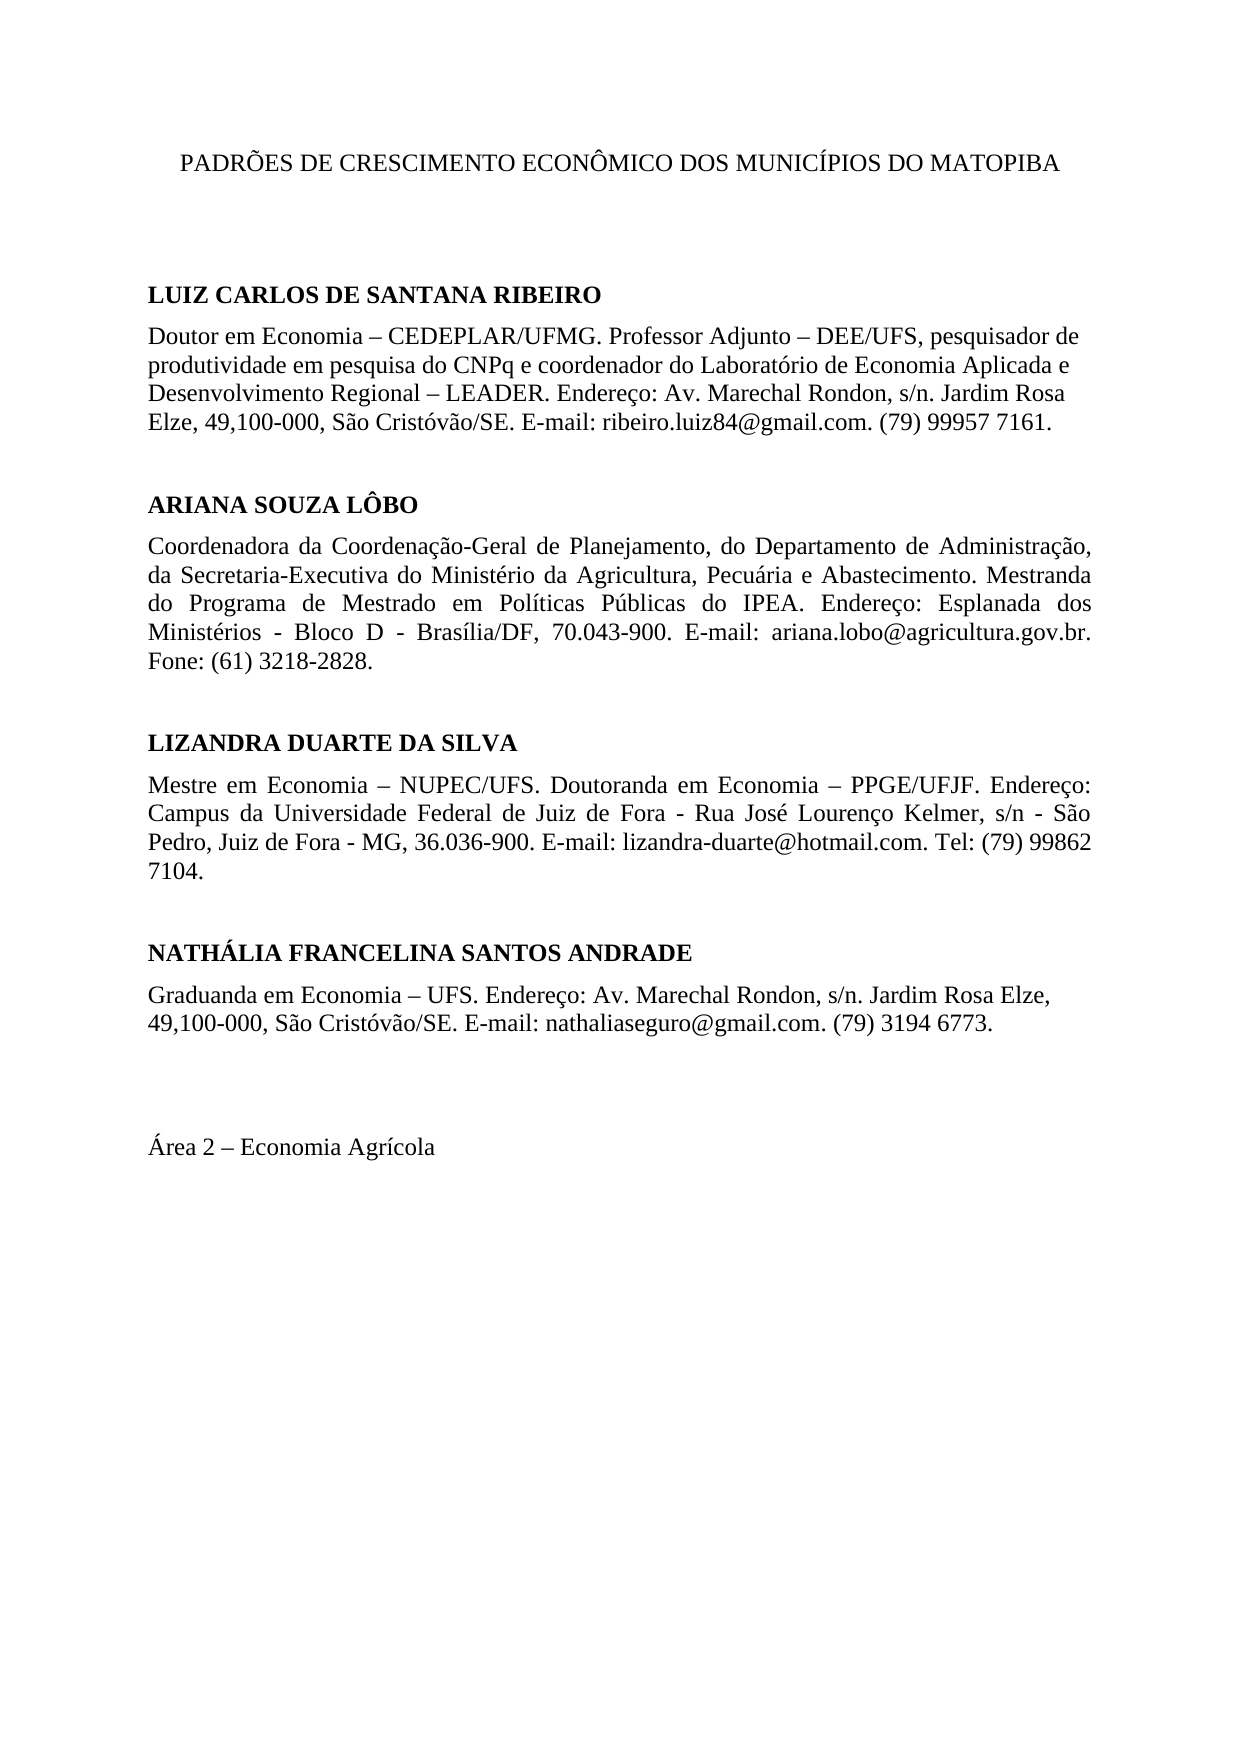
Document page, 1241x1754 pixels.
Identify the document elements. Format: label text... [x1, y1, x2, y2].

text LIZANDRA DUARTE DA SILVA [148, 728, 1092, 757]
text Graduanda em Economia – UFS. Endereço: Av. Marechal Rondon, s/n. Jardim Rosa Elze, 49,100-000, São Cristóvão/SE. E-mail: nathaliaseguro@gmail.com. (79) 3194 6773. [148, 980, 1092, 1037]
text ARIANA SOUZA LÔBO [148, 490, 1092, 518]
text Coordenadora da Coordenação-Geral de Planejamento, do Departamento de Administração, da Secretaria-Executiva do Ministério da Agricultura, Pecuária e Abastecimento. Mestranda do Programa de Mestrado em Políticas Públicas do IPEA. Endereço: Esplanada dos Ministérios - Bloco D - Brasília/DF, 70.043-900. E-mail: ariana.lobo@agricultura.gov.br. Fone: (61) 3218-2828. [148, 531, 1092, 675]
text Área 2 – Economia Agrícola [148, 1132, 1092, 1161]
text Doutor em Economia – CEDEPLAR/UFMG. Professor Adjunto – DEE/UFS, pesquisador de produtividade em pesquisa do CNPq e coordenador do Laboratório de Economia Aplicada e Desenvolvimento Regional – LEADER. Endereço: Av. Marechal Rondon, s/n. Jardim Rosa Elze, 49,100-000, São Cristóvão/SE. E-mail: ribeiro.luiz84@gmail.com. (79) 99957 7161. [148, 321, 1092, 436]
text LUIZ CARLOS DE SANTANA RIBEIRO [148, 280, 1092, 308]
text NATHÁLIA FRANCELINA SANTOS ANDRADE [148, 938, 1092, 967]
text PADRÕES DE CRESCIMENTO ECONÔMICO DOS MUNICÍPIOS DO MATOPIBA [148, 148, 1092, 176]
text Mestre em Economia – NUPEC/UFS. Doutoranda em Economia – PPGE/UFJF. Endereço: Campus da Universidade Federal de Juiz de Fora - Rua José Lourenço Kelmer, s/n - São Pedro, Juiz de Fora - MG, 36.036-900. E-mail: lizandra-duarte@hotmail.com. Tel: (79) 99862 7104. [148, 770, 1092, 885]
